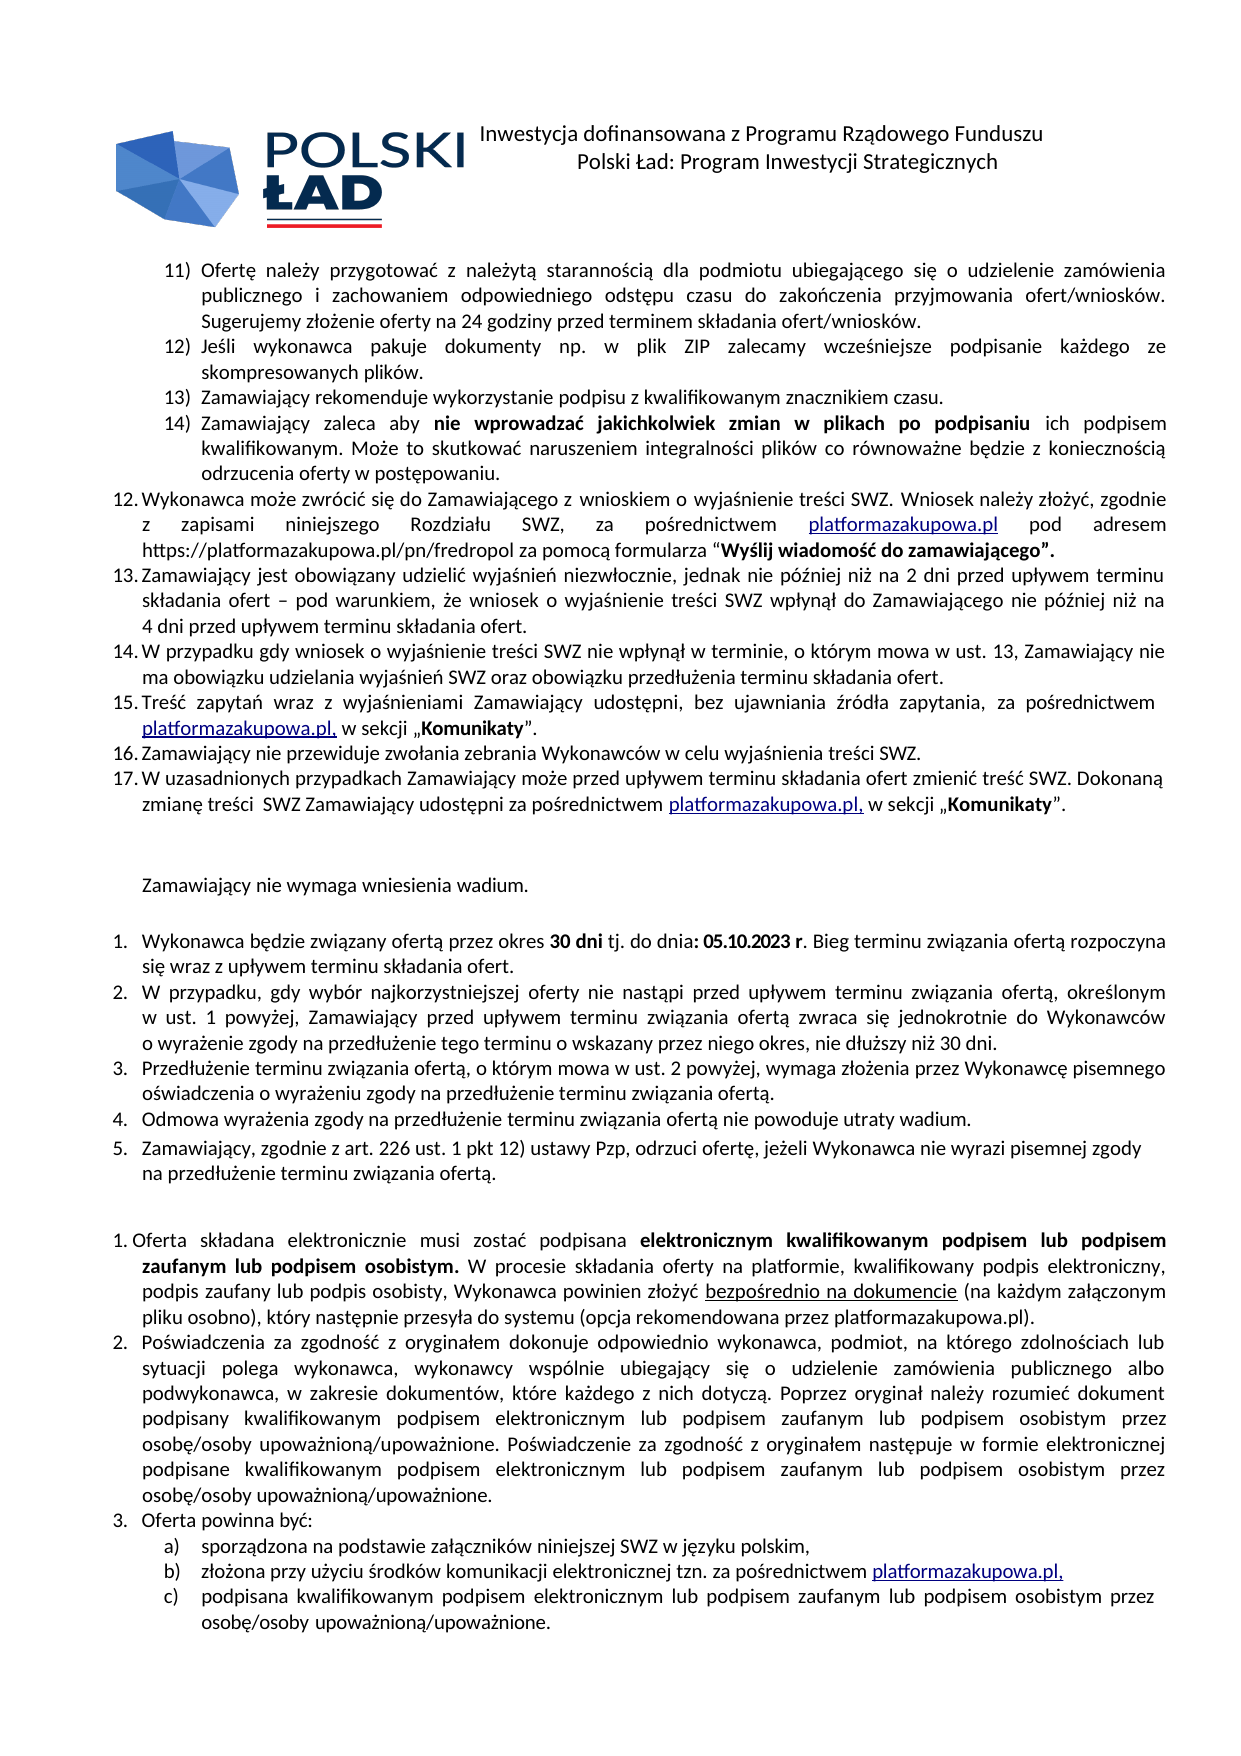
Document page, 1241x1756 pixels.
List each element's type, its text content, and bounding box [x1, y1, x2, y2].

list Ofertę należy przygotować z należytą starannością dla podmiotu ubiegającego się o udzielenie zamówienia publicznego i zachowaniem odpowiedniego odstępu czasu do zakończenia przyjmowania ofert/wniosków. Sugerujemy złożenie oferty na 24 godziny przed terminem składania ofert/wniosków. [163, 257, 1167, 333]
list W uzasadnionych przypadkach Zamawiający może przed upływem terminu składania ofert zmienić treść SWZ. Dokonaną zmianę treści SWZ Zamawiający udostępni za pośrednictwem platformazakupowa.pl, w sekcji „Komunikaty”. [112, 766, 1166, 816]
list Treść zapytań wraz z wyjaśnieniami Zamawiający udostępni, bez ujawniania źródła zapytania, za pośrednictwem [112, 689, 1194, 715]
list podpisana kwalifikowanym podpisem elektronicznym lub podpisem zaufanym lub podpisem osobistym przez [163, 1583, 1194, 1609]
picture [116, 131, 464, 228]
list Poświadczenia za zgodność z oryginałem dokonuje odpowiednio wykonawca, podmiot, na którego zdolnościach lub sytuacji polega wykonawca, wykonawcy wspólnie ubiegający się o udzielenie zamówienia publicznego albo podwykonawca, w zakresie dokumentów, które każdego z nich dotyczą. Poprzez oryginał należy rozumieć dokument podpisany kwalifikowanym podpisem elektronicznym lub podpisem zaufanym lub podpisem osobistym przez osobę/osoby upoważnioną/upoważnione. Poświadczenie za zgodność z oryginałem następuje w formie elektronicznej podpisane kwalifikowanym podpisem elektronicznym lub podpisem zaufanym lub podpisem osobistym przez osobę/osoby upoważnioną/upoważnione. [112, 1329, 1166, 1507]
list Jeśli wykonawca pakuje dokumenty np. w plik ZIP zalecamy wcześniejsze podpisanie każdego ze skompresowanych plików. [163, 333, 1167, 384]
list W przypadku, gdy wybór najkorzystniejszej oferty nie nastąpi przed upływem terminu związania ofertą, określonym w ust. 1 powyżej, Zamawiający przed upływem terminu związania ofertą zwraca się jednokrotnie do Wykonawców o wyrażenie zgody na przedłużenie tego terminu o wskazany przez niego okres, nie dłuższy niż 30 dni. [112, 979, 1166, 1055]
list Oferta składana elektronicznie musi zostać podpisana elektronicznym kwalifikowanym podpisem lub podpisem zaufanym lub podpisem osobistym. W procesie składania oferty na platformie, kwalifikowany podpis elektroniczny, podpis zaufany lub podpis osobisty, Wykonawca powinien złożyć bezpośrednio na dokumencie (na każdym załączonym pliku osobno), który następnie przesyła do systemu (opcja rekomendowana przez platformazakupowa.pl). [112, 1228, 1166, 1329]
list Zamawiający zaleca aby nie wprowadzać jakichkolwiek zmian w plikach po podpisaniu ich podpisem kwalifikowanym. Może to skutkować naruszeniem integralności plików co równoważne będzie z koniecznością odrzucenia oferty w postępowaniu. [163, 410, 1167, 486]
list Zamawiający, zgodnie z art. 226 ust. 1 pkt 12) ustawy Pzp, odrzuci ofertę, jeżeli Wykonawca nie wyrazi pisemnej zgody na przedłużenie terminu związania ofertą. [112, 1135, 1166, 1186]
list Zamawiający jest obowiązany udzielić wyjaśnień niezwłocznie, jednak nie później niż na 2 dni przed upływem terminu składania ofert – pod warunkiem, że wniosek o wyjaśnienie treści SWZ wpłynął do Zamawiającego nie później niż na 4 dni przed upływem terminu składania ofert. [112, 562, 1166, 638]
list złożona przy użyciu środków komunikacji elektronicznej tzn. za pośrednictwem platformazakupowa.pl, [163, 1558, 1194, 1583]
text Zamawiający nie wymaga wniesienia wadium. [142, 872, 1194, 897]
list sporządzona na podstawie załączników niniejszej SWZ w języku polskim, [163, 1533, 1194, 1558]
list W przypadku gdy wniosek o wyjaśnienie treści SWZ nie wpłynął w terminie, o którym mowa w ust. 13, Zamawiający nie ma obowiązku udzielania wyjaśnień SWZ oraz obowiązku przedłużenia terminu składania ofert. [112, 639, 1167, 689]
text osobę/osoby upoważnioną/upoważnione. [201, 1609, 1194, 1634]
list Oferta powinna być: [112, 1507, 1194, 1533]
list Wykonawca może zwrócić się do Zamawiającego z wnioskiem o wyjaśnienie treści SWZ. Wniosek należy złożyć, zgodnie z zapisami niniejszego Rozdziału SWZ, za pośrednictwem platformazakupowa.pl pod adresem https://platformazakupowa.pl/pn/fredropol za pomocą formularza “Wyślij wiadomość do zamawiającego”. [112, 486, 1167, 562]
list Zamawiający rekomenduje wykorzystanie podpisu z kwalifikowanym znacznikiem czasu. [163, 384, 1194, 410]
list Wykonawca będzie związany ofertą przez okres 30 dni tj. do dnia: 05.10.2023 r. Bieg terminu związania ofertą rozpoczyna się wraz z upływem terminu składania ofert. [112, 928, 1166, 979]
list Przedłużenie terminu związania ofertą, o którym mowa w ust. 2 powyżej, wymaga złożenia przez Wykonawcę pisemnego oświadczenia o wyrażeniu zgody na przedłużenie terminu związania ofertą. [112, 1055, 1166, 1106]
list Odmowa wyrażenia zgody na przedłużenie terminu związania ofertą nie powoduje utraty wadium. [112, 1106, 1194, 1131]
text platformazakupowa.pl, w sekcji „Komunikaty”. [142, 715, 1194, 740]
list Zamawiający nie przewiduje zwołania zebrania Wykonawców w celu wyjaśnienia treści SWZ. [112, 740, 1194, 766]
